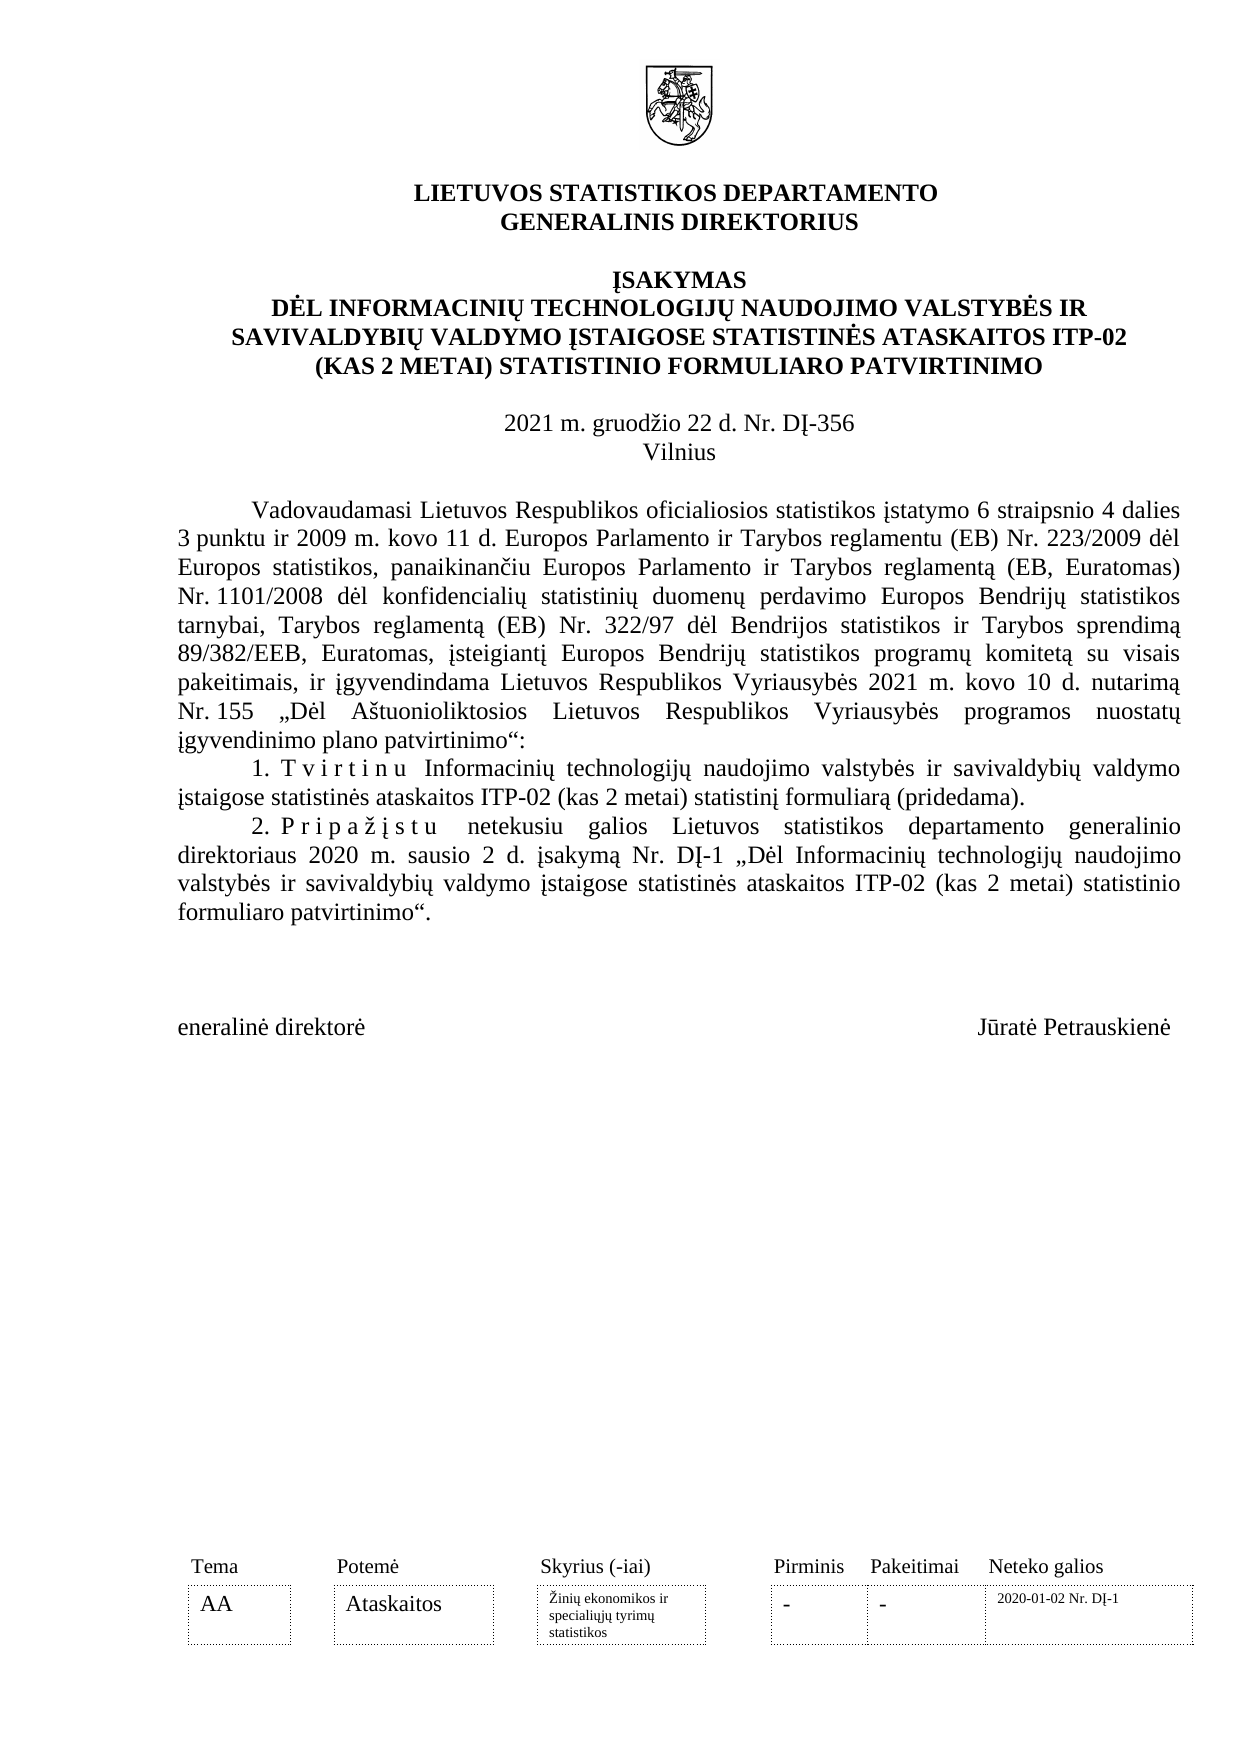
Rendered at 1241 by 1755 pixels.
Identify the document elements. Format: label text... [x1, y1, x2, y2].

text LIETUVOS STATISTIKOS DEPARTAMENTO [177, 178, 1181, 207]
text 2. Pripažįstu netekusiu galios Lietuvos statistikos departamento generalinio direktoriaus 2020 m. sausio 2 d. įsakymą Nr. DĮ-1 „Dėl Informacinių technologijų naudojimo valstybės ir savivaldybių valdymo įstaigose statistinės ataskaitos ITP-02 (kas 2 metai) statistinio formuliaro patvirtinimo“. [177, 811, 1181, 926]
text eneralinė direktorė Jūratė Petrauskienė [177, 1012, 1181, 1041]
text 1. Tvirtinu Informacinių technologijų naudojimo valstybės ir savivaldybių valdymo įstaigose statistinės ataskaitos ITP-02 (kas 2 metai) statistinį formuliarą (pridedama). [177, 753, 1181, 811]
text Vadovaudamasi Lietuvos Respublikos oficialiosios statistikos įstatymo 6 straipsnio 4 dalies 3 punktu ir 2009 m. kovo 11 d. Europos Parlamento ir Tarybos reglamentu (EB) Nr. 223/2009 dėl Europos statistikos, panaikinančiu Europos Parlamento ir Tarybos reglamentą (EB, Euratomas) Nr. 1101/2008 dėl konfidencialių statistinių duomenų perdavimo Europos Bendrijų statistikos tarnybai, Tarybos reglamentą (EB) Nr. 322/97 dėl Bendrijos statistikos ir Tarybos sprendimą 89/382/EEB, Euratomas, įsteigiantį Europos Bendrijų statistikos programų komitetą su visais pakeitimais, ir įgyvendindama Lietuvos Respublikos Vyriausybės 2021 m. kovo 10 d. nutarimą Nr. 155 „Dėl Aštuonioliktosios Lietuvos Respublikos Vyriausybės programos nuostatų įgyvendinimo plano patvirtinimo“: [177, 495, 1181, 753]
text 2021 m. gruodžio 22 d. Nr. DĮ-356 [177, 408, 1181, 437]
text ĮSAKYMAS [177, 265, 1181, 293]
text Vilnius [177, 437, 1181, 466]
text GENERALINIS DIREKTORIUS [177, 207, 1181, 236]
text DĖL INFORMACINIŲ TECHNOLOGIJŲ NAUDOJIMO VALSTYBĖS IR SAVIVALDYBIŲ VALDYMO ĮSTAIGOSE STATISTINĖS ATASKAITOS ITP-02 (KAS 2 METAI) STATISTINIO FORMULIARO PATVIRTINIMO [177, 293, 1181, 380]
